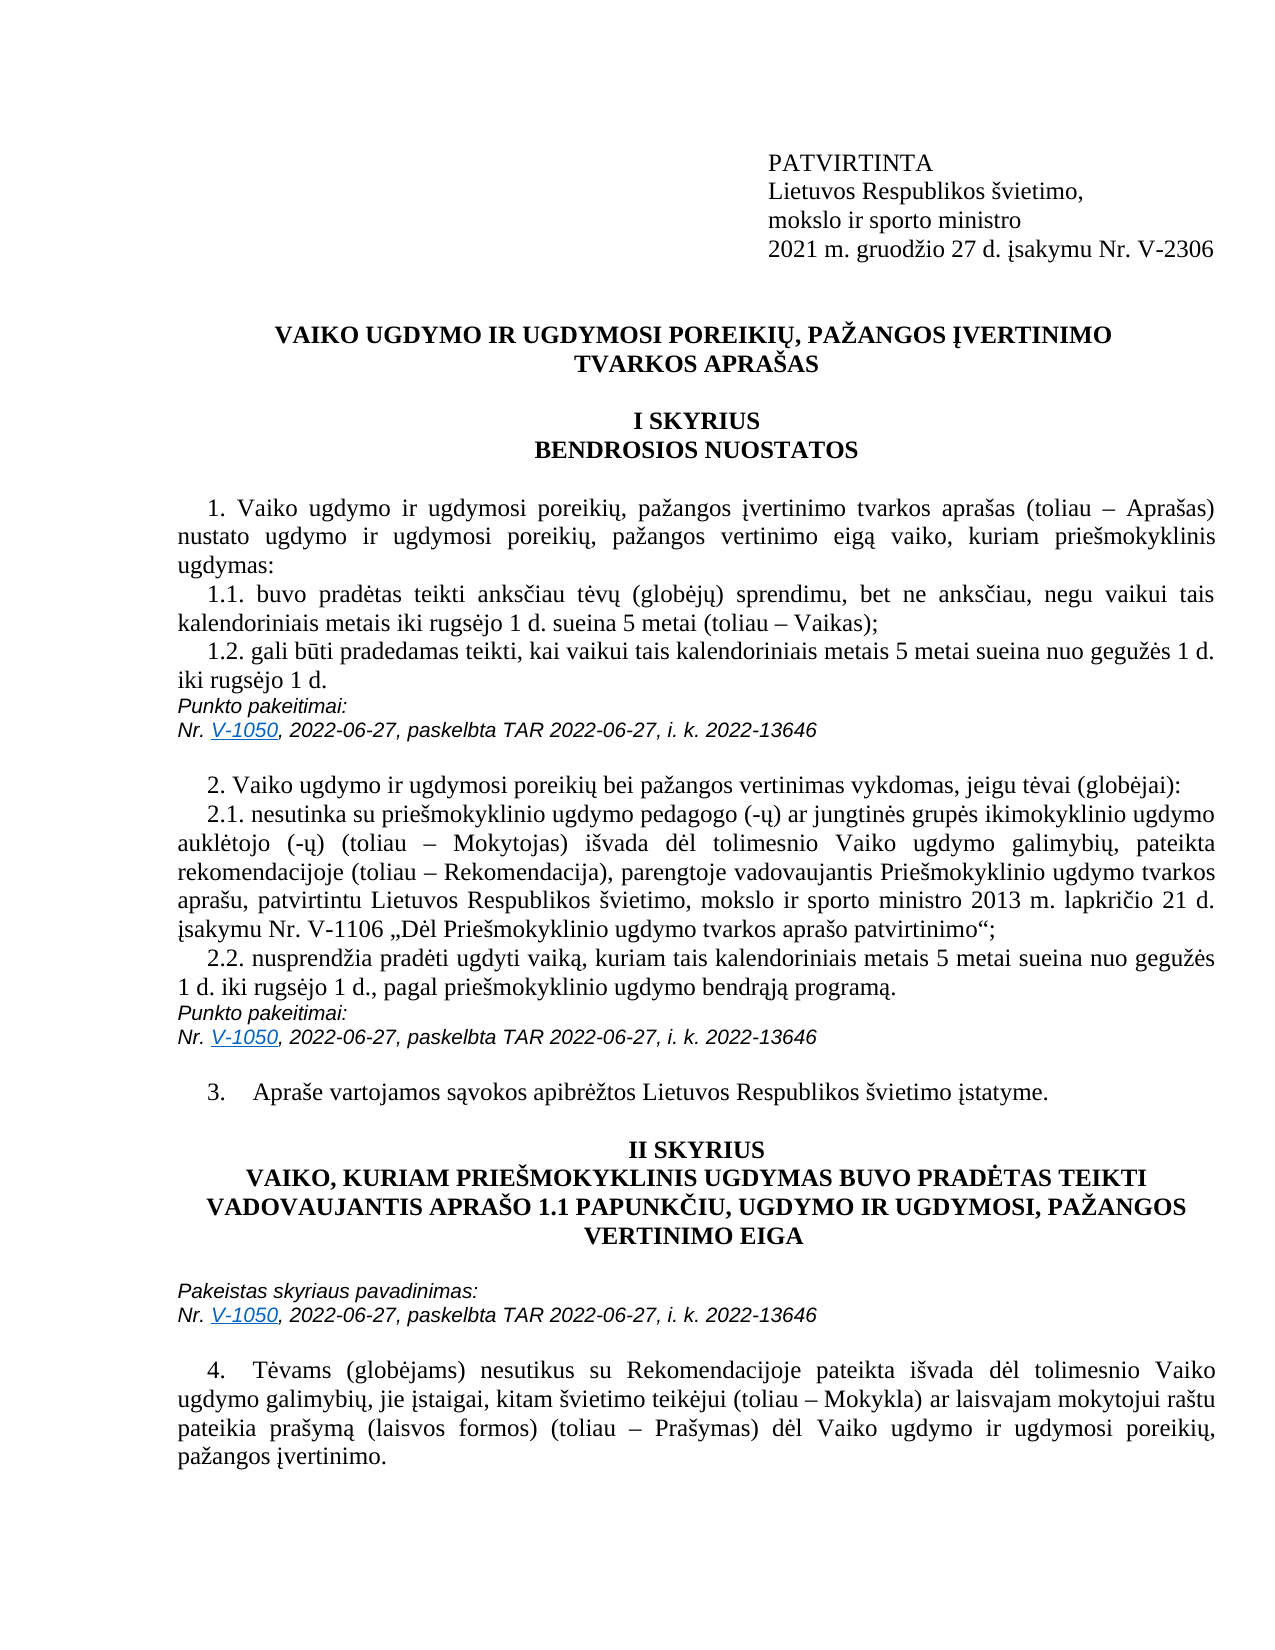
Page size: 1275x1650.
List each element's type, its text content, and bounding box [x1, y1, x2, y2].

text Nr. V-1050, 2022-06-27, paskelbta TAR 2022-06-27, i. k. 2022-13646 [177, 1024, 1216, 1048]
text VAIKO UGDYMO IR UGDYMOSI POREIKIŲ, PAŽANGOS ĮVERTINIMO [177, 320, 1216, 349]
text 2021 m. gruodžio 27 d. įsakymu Nr. V-2306 [768, 234, 1216, 263]
text Nr. V-1050, 2022-06-27, paskelbta TAR 2022-06-27, i. k. 2022-13646 [177, 1302, 1216, 1326]
text Pakeistas skyriaus pavadinimas: [177, 1278, 1216, 1302]
text mokslo ir sporto ministro [768, 205, 1216, 234]
text I SKYRIUS [177, 406, 1216, 435]
text II SKYRIUS [177, 1135, 1216, 1163]
text Punkto pakeitimai: [177, 694, 1216, 718]
text 1.1. buvo pradėtas teikti anksčiau tėvų (globėjų) sprendimu, bet ne anksčiau, negu vaikui tais kalendoriniais metais iki rugsėjo 1 d. sueina 5 metai (toliau – Vaikas); [177, 579, 1216, 636]
text 3. Apraše vartojamos sąvokos apibrėžtos Lietuvos Respublikos švietimo įstatyme. [177, 1077, 1216, 1106]
text 1.2. gali būti pradedamas teikti, kai vaikui tais kalendoriniais metais 5 metai sueina nuo gegužės 1 d. iki rugsėjo 1 d. [177, 636, 1216, 694]
text VAIKO, KURIAM PRIEŠMOKYKLINIS UGDYMAS BUVO PRADĖTAS TEIKTI VADOVAUJANTIS APRAŠO 1.1 PAPUNKČIU, UGDYMO IR UGDYMOSI, PAŽANGOS VERTINIMO EIGA [177, 1163, 1216, 1250]
text 4. Tėvams (globėjams) nesutikus su Rekomendacijoje pateikta išvada dėl tolimesnio Vaiko ugdymo galimybių, jie įstaigai, kitam švietimo teikėjui (toliau – Mokykla) ar laisvajam mokytojui raštu pateikia prašymą (laisvos formos) (toliau – Prašymas) dėl Vaiko ugdymo ir ugdymosi poreikių, pažangos įvertinimo. [177, 1355, 1216, 1470]
text PATVIRTINTA [768, 148, 1216, 176]
text 2.1. nesutinka su priešmokyklinio ugdymo pedagogo (-ų) ar jungtinės grupės ikimokyklinio ugdymo auklėtojo (-ų) (toliau – Mokytojas) išvada dėl tolimesnio Vaiko ugdymo galimybių, pateikta rekomendacijoje (toliau – Rekomendacija), parengtoje vadovaujantis Priešmokyklinio ugdymo tvarkos aprašu, patvirtintu Lietuvos Respublikos švietimo, mokslo ir sporto ministro 2013 m. lapkričio 21 d. įsakymu Nr. V-1106 „Dėl Priešmokyklinio ugdymo tvarkos aprašo patvirtinimo“; [177, 799, 1216, 943]
text 2.2. nusprendžia pradėti ugdyti vaiką, kuriam tais kalendoriniais metais 5 metai sueina nuo gegužės 1 d. iki rugsėjo 1 d., pagal priešmokyklinio ugdymo bendrąją programą. [177, 943, 1216, 1001]
text Lietuvos Respublikos švietimo, [768, 176, 1216, 205]
text 2. Vaiko ugdymo ir ugdymosi poreikių bei pažangos vertinimas vykdomas, jeigu tėvai (globėjai): [177, 771, 1216, 799]
text BENDROSIOS NUOSTATOS [177, 435, 1216, 464]
text 1. Vaiko ugdymo ir ugdymosi poreikių, pažangos įvertinimo tvarkos aprašas (toliau – Aprašas) nustato ugdymo ir ugdymosi poreikių, pažangos vertinimo eigą vaiko, kuriam priešmokyklinis ugdymas: [177, 493, 1216, 579]
text Punkto pakeitimai: [177, 1001, 1216, 1024]
text TVARKOS APRAŠAS [177, 349, 1216, 378]
text Nr. V-1050, 2022-06-27, paskelbta TAR 2022-06-27, i. k. 2022-13646 [177, 718, 1216, 742]
